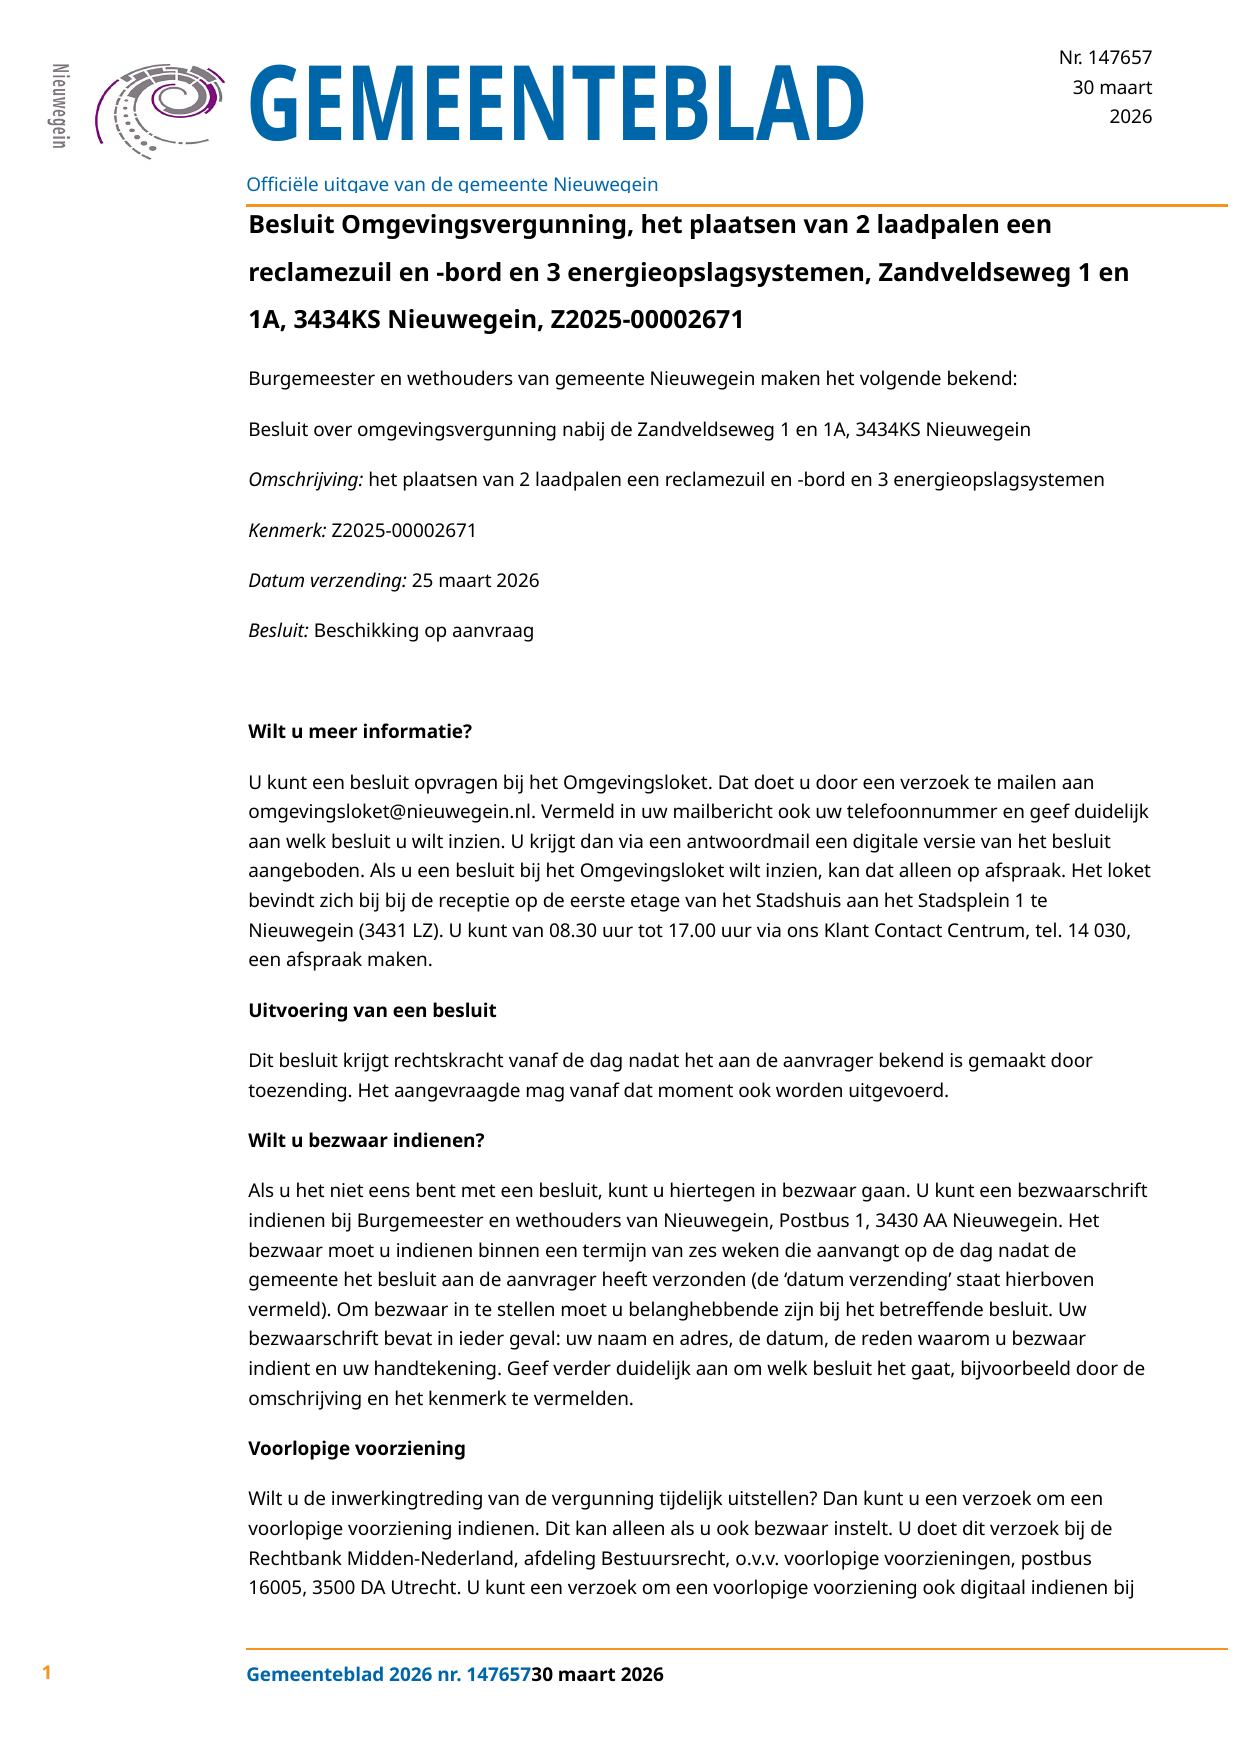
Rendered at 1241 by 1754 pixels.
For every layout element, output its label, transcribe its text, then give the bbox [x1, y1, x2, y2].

text U kunt een besluit opvragen bij het Omgevingsloket. Dat doet u door een verzoek te mailen aan omgevingsloket@nieuwegein.nl. Vermeld in uw mailbericht ook uw telefoonnummer en geef duidelijk aan welk besluit u wilt inzien. U krijgt dan via een antwoordmail een digitale versie van het besluit aangeboden. Als u een besluit bij het Omgevingsloket wilt inzien, kan dat alleen op afspraak. Het loket bevindt zich bij bij de receptie op de eerste etage van het Stadshuis aan het Stadsplein 1 te Nieuwegein (3431 LZ). U kunt van 08.30 uur tot 17.00 uur via ons Klant Contact Centrum, tel. 14 030, een afspraak maken. [248, 769, 1152, 972]
text Burgemeester en wethouders van gemeente Nieuwegein maken het volgende bekend: [248, 366, 1152, 391]
text Voorlopige voorziening [248, 1435, 1152, 1461]
text Dit besluit krijgt rechtskracht vanaf de dag nadat het aan de aanvrager bekend is gemaakt door toezending. Het aangevraagde mag vanaf dat moment ook worden uitgevoerd. [248, 1047, 1152, 1102]
text Wilt u meer informatie? [248, 718, 1152, 744]
text Datum verzending: 25 maart 2026 [248, 567, 1152, 593]
text Wilt u de inwerkingtreding van de vergunning tijdelijk uitstellen? Dan kunt u een verzoek om een voorlopige voorziening indienen. Dit kan alleen als u ook bezwaar instelt. U doet dit verzoek bij de Rechtbank Midden-Nederland, afdeling Bestuursrecht, o.v.v. voorlopige voorzieningen, postbus 16005, 3500 DA Utrecht. U kunt een verzoek om een voorlopige voorziening ook digitaal indienen bij [248, 1486, 1152, 1600]
text Omschrijving: het plaatsen van 2 laadpalen een reclamezuil en -bord en 3 energieopslagsystemen [248, 466, 1152, 492]
picture [41, 47, 231, 172]
text Als u het niet eens bent met een besluit, kunt u hiertegen in bezwaar gaan. U kunt een bezwaarschrift indienen bij Burgemeester en wethouders van Nieuwegein, Postbus 1, 3430 AA Nieuwegein. Het bezwaar moet u indienen binnen een termijn van zes weken die aanvangt op de dag nadat de gemeente het besluit aan de aanvrager heeft verzonden (de ‘datum verzending’ staat hierboven vermeld). Om bezwaar in te stellen moet u belanghebbende zijn bij het betreffende besluit. Uw bezwaarschrift bevat in ieder geval: uw naam en adres, de datum, de reden waarom u bezwaar indient en uw handtekening. Geef verder duidelijk aan om welk besluit het gaat, bijvoorbeeld door de omschrijving en het kenmerk te vermelden. [248, 1178, 1152, 1410]
text Besluit over omgevingsvergunning nabij de Zandveldseweg 1 en 1A, 3434KS Nieuwegein [248, 416, 1152, 442]
text Besluit Omgevingsvergunning, het plaatsen van 2 laadpalen een reclamezuil en -bord en 3 energieopslagsystemen, Zandveldseweg 1 en 1A, 3434KS Nieuwegein, Z2025-00002671 [248, 207, 1152, 336]
text Kenmerk: Z2025-00002671 [248, 517, 1152, 542]
text Uitvoering van een besluit [248, 997, 1152, 1022]
text Besluit: Beschikking op aanvraag [248, 618, 1152, 643]
text Wilt u bezwaar indienen? [248, 1127, 1152, 1153]
